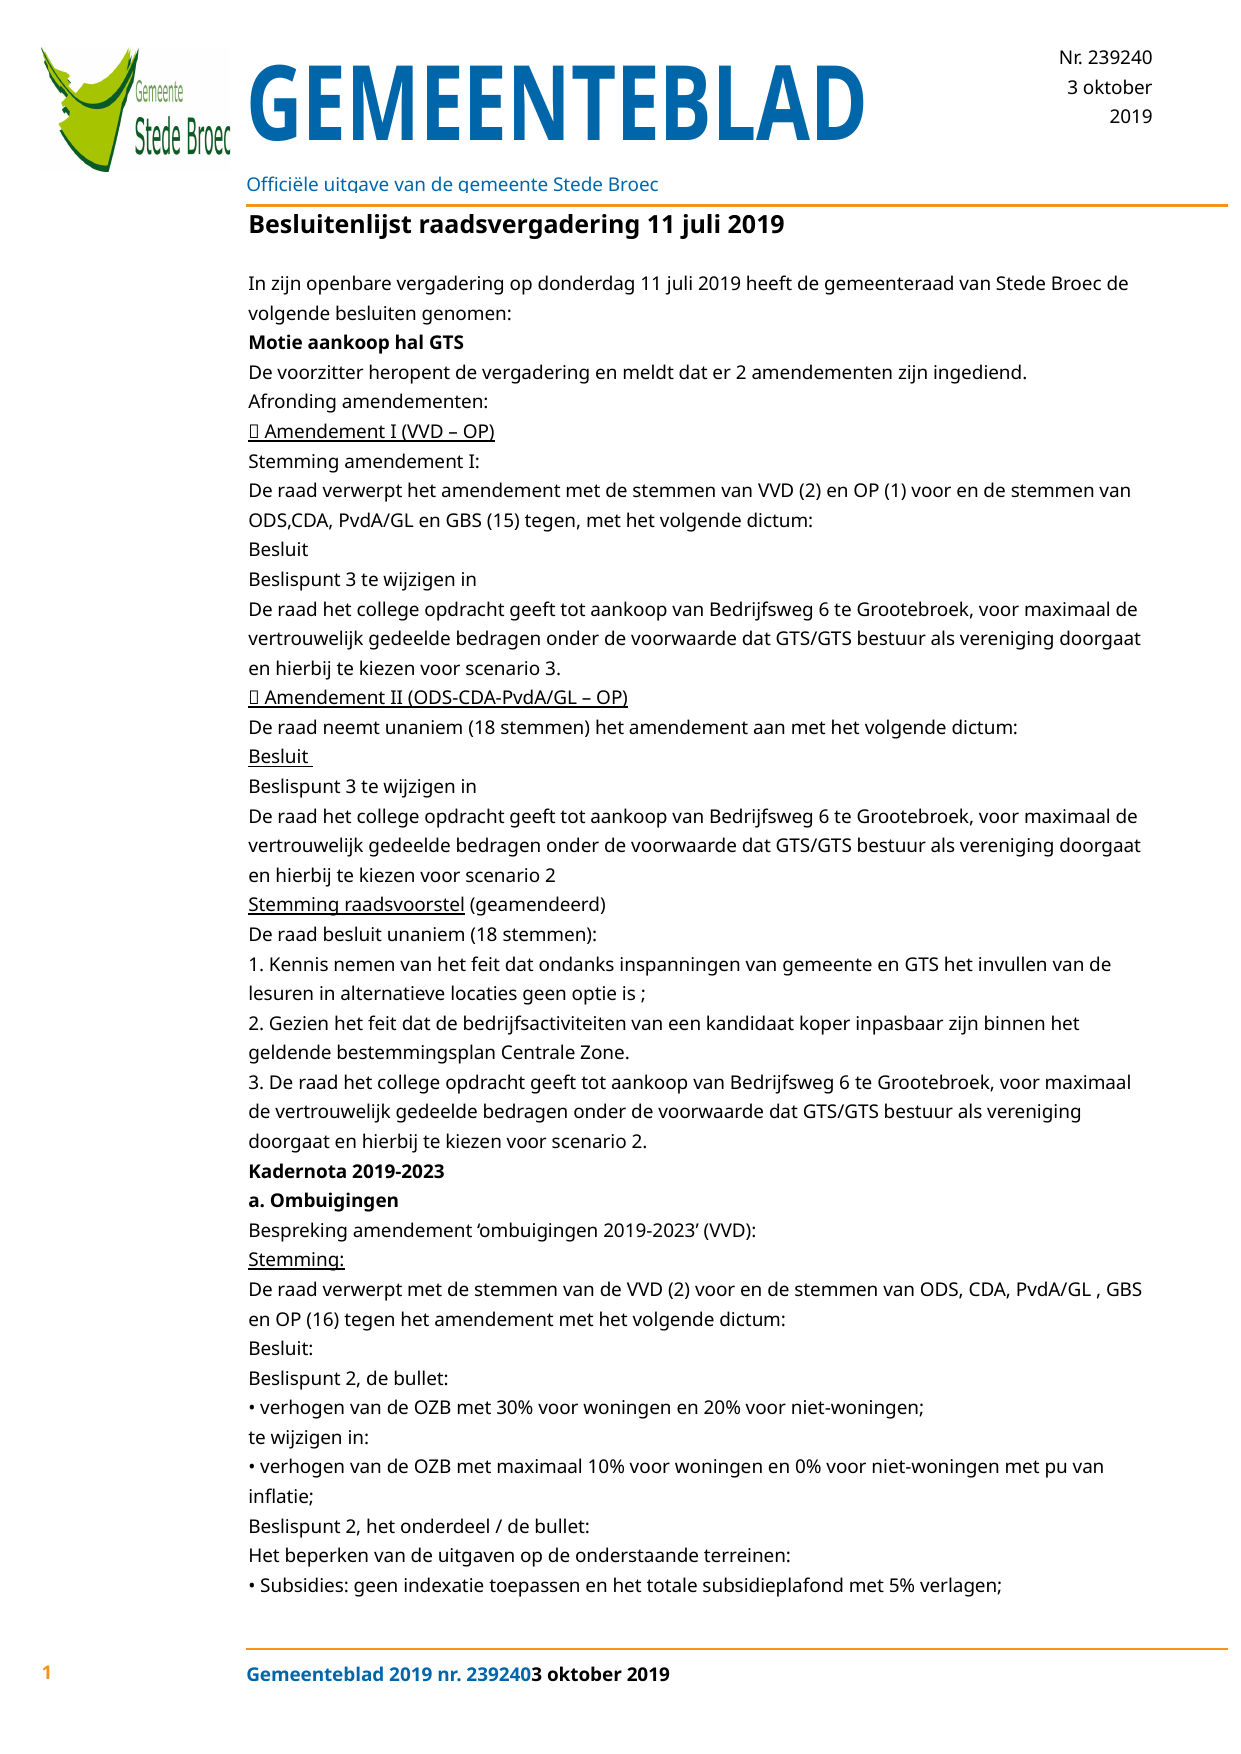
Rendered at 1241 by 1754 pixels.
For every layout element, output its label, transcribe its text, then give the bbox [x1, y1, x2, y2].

text  Amendement I (VVD – OP) [248, 418, 1152, 444]
text Beslispunt 3 te wijzigen in [248, 566, 1152, 592]
text 3. De raad het college opdracht geeft tot aankoop van Bedrijfsweg 6 te Grootebroek, voor maximaal de vertrouwelijk gedeelde bedragen onder de voorwaarde dat GTS/GTS bestuur als vereniging doorgaat en hierbij te kiezen voor scenario 2. [248, 1069, 1152, 1154]
text 1. Kennis nemen van het feit dat ondanks inspanningen van gemeente en GTS het invullen van de lesuren in alternatieve locaties geen optie is ; [248, 951, 1152, 1006]
text Besluit [248, 537, 1152, 562]
text Stemming raadsvoorstel (geamendeerd) [248, 892, 1152, 917]
text Beslispunt 3 te wijzigen in [248, 773, 1152, 799]
text Besluitenlijst raadsvergadering 11 juli 2019 [248, 207, 1152, 241]
text te wijzigen in: [248, 1424, 1152, 1450]
text De raad het college opdracht geeft tot aankoop van Bedrijfsweg 6 te Grootebroek, voor maximaal de vertrouwelijk gedeelde bedragen onder de voorwaarde dat GTS/GTS bestuur als vereniging doorgaat en hierbij te kiezen voor scenario 2 [248, 803, 1152, 888]
text Afronding amendementen: [248, 389, 1152, 414]
text  Amendement II (ODS-CDA-PvdA/GL – OP) [248, 684, 1152, 710]
text In zijn openbare vergadering op donderdag 11 juli 2019 heeft de gemeenteraad van Stede Broec de volgende besluiten genomen: [248, 270, 1152, 326]
text • verhogen van de OZB met maximaal 10% voor woningen en 0% voor niet-woningen met pu van inflatie; [248, 1454, 1152, 1509]
text Bespreking amendement ‘ombuigingen 2019-2023’ (VVD): [248, 1217, 1152, 1243]
text 2. Gezien het feit dat de bedrijfsactiviteiten van een kandidaat koper inpasbaar zijn binnen het geldende bestemmingsplan Centrale Zone. [248, 1010, 1152, 1065]
text De raad verwerpt het amendement met de stemmen van VVD (2) en OP (1) voor en de stemmen van ODS,CDA, PvdA/GL en GBS (15) tegen, met het volgende dictum: [248, 477, 1152, 533]
text a. Ombuigingen [248, 1187, 1152, 1213]
text • Subsidies: geen indexatie toepassen en het totale subsidieplafond met 5% verlagen; [248, 1572, 1152, 1598]
picture [41, 47, 231, 172]
text Beslispunt 2, het onderdeel / de bullet: [248, 1513, 1152, 1538]
text Stemming amendement I: [248, 448, 1152, 473]
text Stemming: [248, 1247, 1152, 1272]
text Beslispunt 2, de bullet: [248, 1365, 1152, 1391]
text Motie aankoop hal GTS [248, 329, 1152, 355]
text De raad het college opdracht geeft tot aankoop van Bedrijfsweg 6 te Grootebroek, voor maximaal de vertrouwelijk gedeelde bedragen onder de voorwaarde dat GTS/GTS bestuur als vereniging doorgaat en hierbij te kiezen voor scenario 3. [248, 596, 1152, 681]
text Besluit [248, 744, 1152, 769]
text De raad verwerpt met de stemmen van de VVD (2) voor en de stemmen van ODS, CDA, PvdA/GL , GBS en OP (16) tegen het amendement met het volgende dictum: [248, 1276, 1152, 1331]
text Het beperken van de uitgaven op de onderstaande terreinen: [248, 1542, 1152, 1568]
text De voorzitter heropent de vergadering en meldt dat er 2 amendementen zijn ingediend. [248, 359, 1152, 385]
text De raad neemt unaniem (18 stemmen) het amendement aan met het volgende dictum: [248, 714, 1152, 740]
text De raad besluit unaniem (18 stemmen): [248, 921, 1152, 947]
text Besluit: [248, 1335, 1152, 1361]
text Kadernota 2019-2023 [248, 1158, 1152, 1183]
text • verhogen van de OZB met 30% voor woningen en 20% voor niet-woningen; [248, 1394, 1152, 1420]
